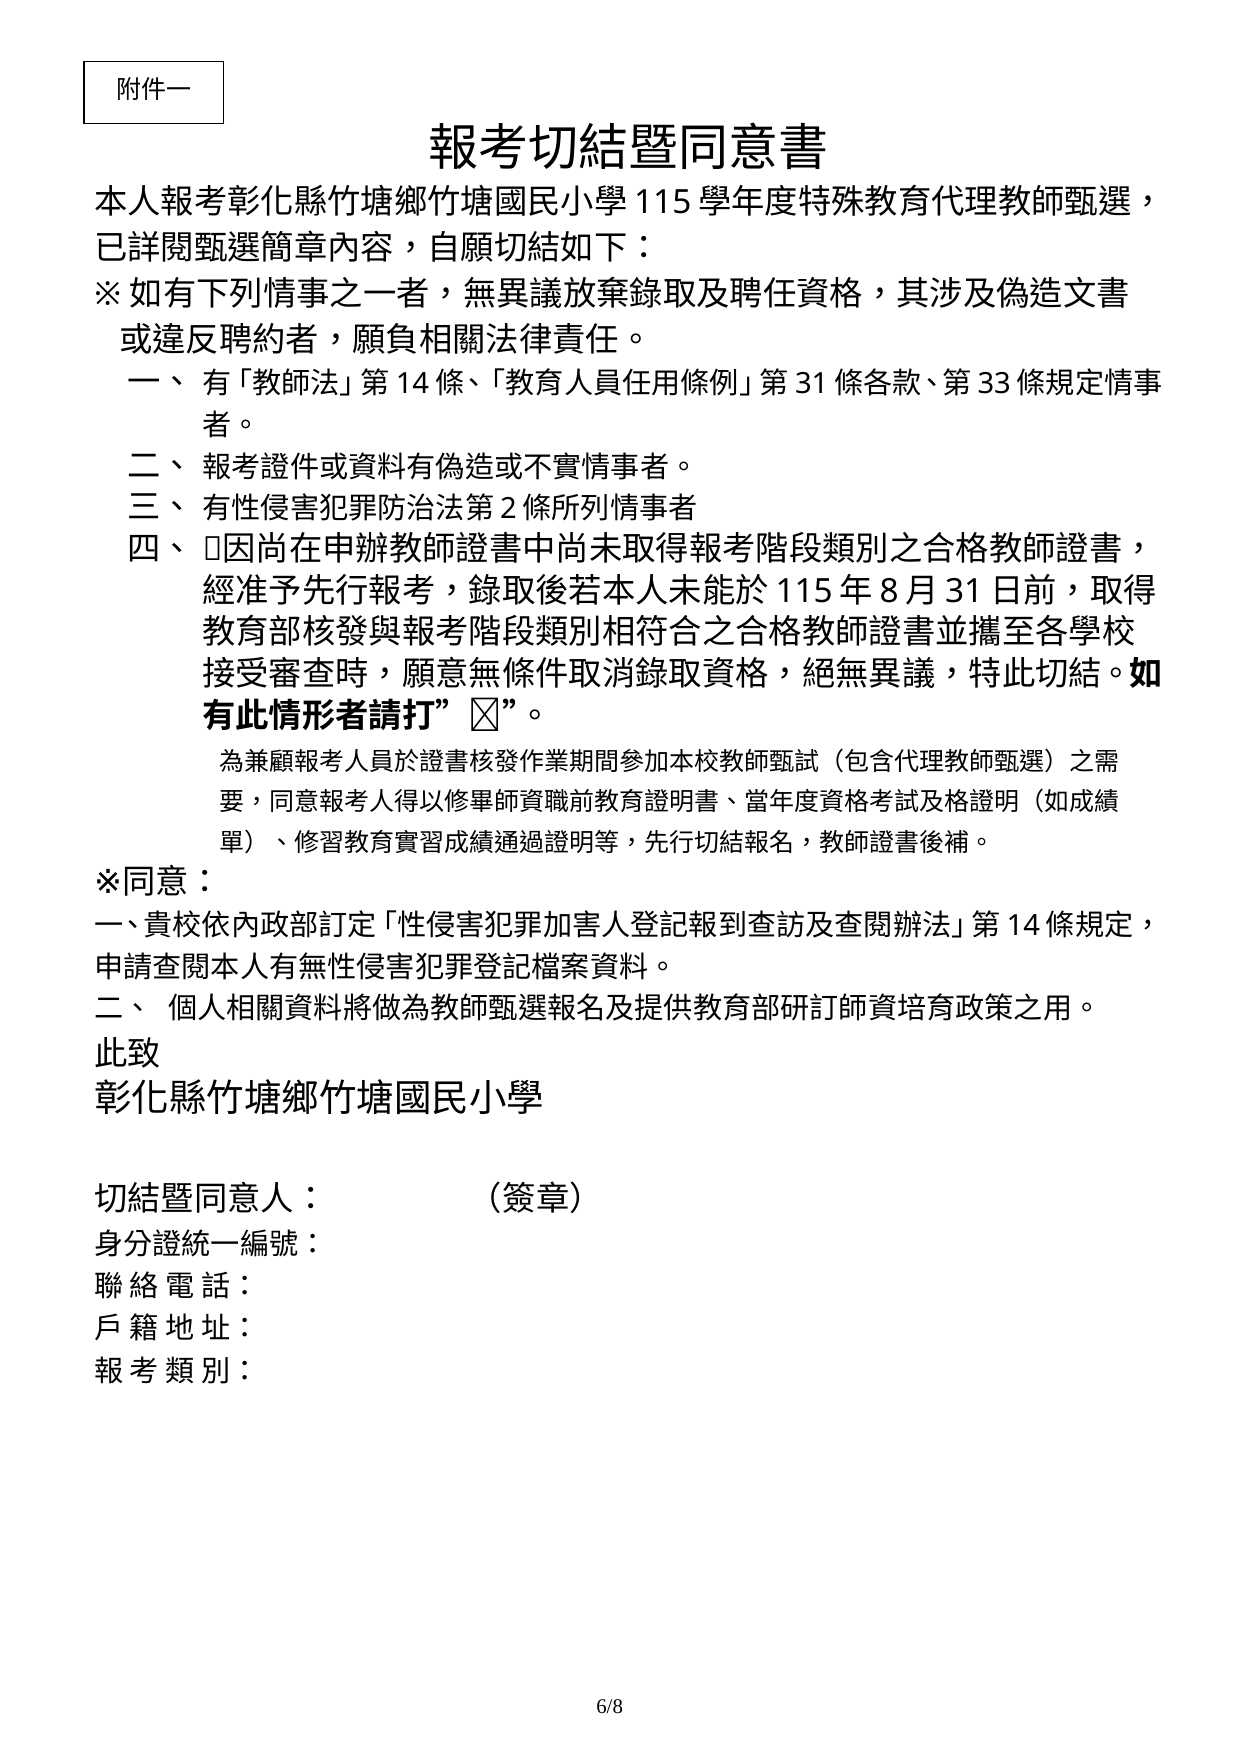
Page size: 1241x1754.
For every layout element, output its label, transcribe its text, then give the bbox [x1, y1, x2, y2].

text 報考切結暨同意書 [94, 117, 1162, 177]
list 有性侵害犯罪防治法第2條所列情事者 [127, 485, 1162, 527]
list 有「教師法」第14條、「教育人員任用條例」第31條各款、第33條規定情事者。 [127, 360, 1162, 444]
text 附件一 [99, 69, 207, 106]
text 身分證統一編號： [94, 1220, 1162, 1263]
text 切結暨同意人： （簽章） [94, 1172, 1162, 1220]
list 如有下列情事之一者，無異議放棄錄取及聘任資格，其涉及偽造文書或違反聘約者，願負相關法律責任。 [94, 269, 1162, 360]
text 此致 [94, 1027, 1162, 1075]
text 報 考 類 別： [94, 1347, 1162, 1389]
table_header 為兼顧報考人員於證書核發作業期間參加本校教師甄試（包含代理教師甄選）之需要，同意報考人得以修畢師資職前教育證明書、當年度資格考試及格證明（如成績單）、修習教育實習成績通過證明等，先行切結報名，教師證書後補。 [218, 735, 1158, 860]
table_header [89, 735, 218, 860]
text 一、貴校依內政部訂定「性侵害犯罪加害人登記報到查訪及查閱辦法」第14條規定，申請查閱本人有無性侵害犯罪登記檔案資料。 [94, 902, 1162, 985]
text 二、 個人相關資料將做為教師甄選報名及提供教育部研訂師資培育政策之用。 [94, 985, 1162, 1027]
text 聯 絡 電 話： [94, 1263, 1162, 1305]
text 本人報考彰化縣竹塘鄉竹塘國民小學115學年度特殊教育代理教師甄選，已詳閱甄選簡章內容，自願切結如下： [94, 177, 1162, 269]
list 報考證件或資料有偽造或不實情事者。 [127, 444, 1162, 485]
text 戶 籍 地 址： [94, 1305, 1162, 1347]
text 同意： [94, 860, 1162, 902]
list 因尚在申辦教師證書中尚未取得報考階段類別之合格教師證書，經准予先行報考，錄取後若本人未能於115年8月31日前，取得教育部核發與報考階段類別相符合之合格教師證書並攜至各學校接受審查時，願意無條件取消錄取資格，絕無異議，特此切結。如有此情形者請打””。 [127, 527, 1162, 735]
text 彰化縣竹塘鄉竹塘國民小學 [94, 1075, 1162, 1121]
